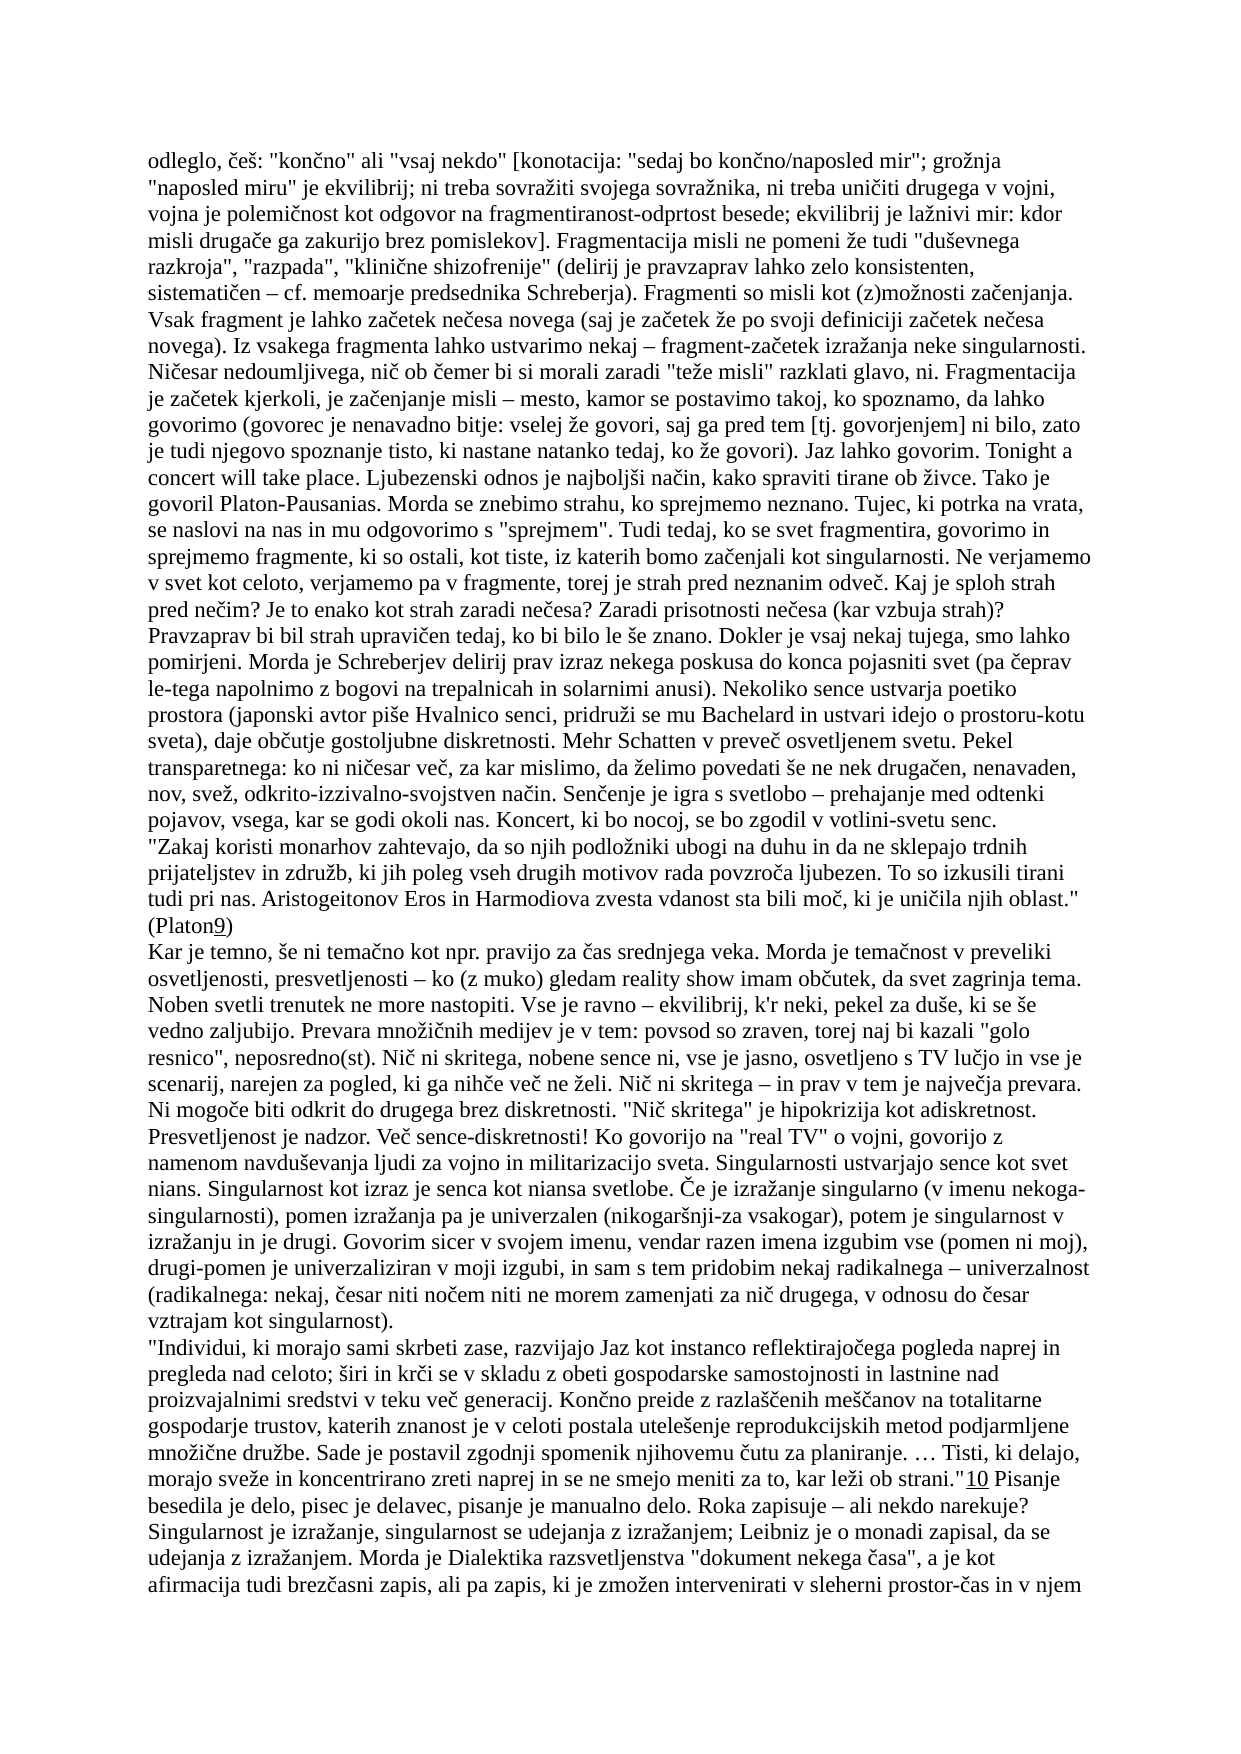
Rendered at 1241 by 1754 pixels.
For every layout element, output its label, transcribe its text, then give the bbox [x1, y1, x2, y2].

text odleglo, češ: "končno" ali "vsaj nekdo" [konotacija: "sedaj bo končno/naposled mir"; grožnja "naposled miru" je ekvilibrij; ni treba sovražiti svojega sovražnika, ni treba uničiti drugega v vojni, vojna je polemičnost kot odgovor na fragmentiranost-odprtost besede; ekvilibrij je lažnivi mir: kdor misli drugače ga zakurijo brez pomislekov]. Fragmentacija misli ne pomeni že tudi "duševnega razkroja", "razpada", "klinične shizofrenije" (delirij je pravzaprav lahko zelo konsistenten, sistematičen – cf. memoarje predsednika Schreberja). Fragmenti so misli kot (z)možnosti začenjanja. Vsak fragment je lahko začetek nečesa novega (saj je začetek že po svoji definiciji začetek nečesa novega). Iz vsakega fragmenta lahko ustvarimo nekaj – fragment-začetek izražanja neke singularnosti. Ničesar nedoumljivega, nič ob čemer bi si morali zaradi "teže misli" razklati glavo, ni. Fragmentacija je začetek kjerkoli, je začenjanje misli – mesto, kamor se postavimo takoj, ko spoznamo, da lahko govorimo (govorec je nenavadno bitje: vselej že govori, saj ga pred tem [tj. govorjenjem] ni bilo, zato je tudi njegovo spoznanje tisto, ki nastane natanko tedaj, ko že govori). Jaz lahko govorim. Tonight a concert will take place. Ljubezenski odnos je najboljši način, kako spraviti tirane ob živce. Tako je govoril Platon-Pausanias. Morda se znebimo strahu, ko sprejmemo neznano. Tujec, ki potrka na vrata, se naslovi na nas in mu odgovorimo s "sprejmem". Tudi tedaj, ko se svet fragmentira, govorimo in sprejmemo fragmente, ki so ostali, kot tiste, iz katerih bomo začenjali kot singularnosti. Ne verjamemo v svet kot celoto, verjamemo pa v fragmente, torej je strah pred neznanim odveč. Kaj je sploh strah pred nečim? Je to enako kot strah zaradi nečesa? Zaradi prisotnosti nečesa (kar vzbuja strah)? Pravzaprav bi bil strah upravičen tedaj, ko bi bilo le še znano. Dokler je vsaj nekaj tujega, smo lahko pomirjeni. Morda je Schreberjev delirij prav izraz nekega poskusa do konca pojasniti svet (pa čeprav le-tega napolnimo z bogovi na trepalnicah in solarnimi anusi). Nekoliko sence ustvarja poetiko prostora (japonski avtor piše Hvalnico senci, pridruži se mu Bachelard in ustvari idejo o prostoru-kotu sveta), daje občutje gostoljubne diskretnosti. Mehr Schatten v preveč osvetljenem svetu. Pekel transparetnega: ko ni ničesar več, za kar mislimo, da želimo povedati še ne nek drugačen, nenavaden, nov, svež, odkrito-izzivalno-svojstven način. Senčenje je igra s svetlobo – prehajanje med odtenki pojavov, vsega, kar se godi okoli nas. Koncert, ki bo nocoj, se bo zgodil v votlini-svetu senc. "Zakaj koristi monarhov zahtevajo, da so njih podložniki ubogi na duhu in da ne sklepajo trdnih prijateljstev in združb, ki jih poleg vseh drugih motivov rada povzroča ljubezen. To so izkusili tirani tudi pri nas. Aristogeitonov Eros in Harmodiova zvesta vdanost sta bili moč, ki je uničila njih oblast." (Platon9) Kar je temno, še ni temačno kot npr. pravijo za čas srednjega veka. Morda je temačnost v preveliki osvetljenosti, presvetljenosti – ko (z muko) gledam reality show imam občutek, da svet zagrinja tema. Noben svetli trenutek ne more nastopiti. Vse je ravno – ekvilibrij, k'r neki, pekel za duše, ki se še vedno zaljubijo. Prevara množičnih medijev je v tem: povsod so zraven, torej naj bi kazali "golo resnico", neposredno(st). Nič ni skritega, nobene sence ni, vse je jasno, osvetljeno s TV lučjo in vse je scenarij, narejen za pogled, ki ga nihče več ne želi. Nič ni skritega – in prav v tem je največja prevara. Ni mogoče biti odkrit do drugega brez diskretnosti. "Nič skritega" je hipokrizija kot adiskretnost. Presvetljenost je nadzor. Več sence-diskretnosti! Ko govorijo na "real TV" o vojni, govorijo z namenom navduševanja ljudi za vojno in militarizacijo sveta. Singularnosti ustvarjajo sence kot svet nians. Singularnost kot izraz je senca kot niansa svetlobe. Če je izražanje singularno (v imenu nekoga-singularnosti), pomen izražanja pa je univerzalen (nikogaršnji-za vsakogar), potem je singularnost v izražanju in je drugi. Govorim sicer v svojem imenu, vendar razen imena izgubim vse (pomen ni moj), drugi-pomen je univerzaliziran v moji izgubi, in sam s tem pridobim nekaj radikalnega – univerzalnost (radikalnega: nekaj, česar niti nočem niti ne morem zamenjati za nič drugega, v odnosu do česar vztrajam kot singularnost). "Individui, ki morajo sami skrbeti zase, razvijajo Jaz kot instanco reflektirajočega pogleda naprej in pregleda nad celoto; širi in krči se v skladu z obeti gospodarske samostojnosti in lastnine nad proizvajalnimi sredstvi v teku več generacij. Končno preide z razlaščenih meščanov na totalitarne gospodarje trustov, katerih znanost je v celoti postala utelešenje reprodukcijskih metod podjarmljene množične družbe. Sade je postavil zgodnji spomenik njihovemu čutu za planiranje. … Tisti, ki delajo, morajo sveže in koncentrirano zreti naprej in se ne smejo meniti za to, kar leži ob strani."10 Pisanje besedila je delo, pisec je delavec, pisanje je manualno delo. Roka zapisuje – ali nekdo narekuje? Singularnost je izražanje, singularnost se udejanja z izražanjem; Leibniz je o monadi zapisal, da se udejanja z izražanjem. Morda je Dialektika razsvetljenstva "dokument nekega časa", a je kot afirmacija tudi brezčasni zapis, ali pa zapis, ki je zmožen intervenirati v sleherni prostor-čas in v njem [148, 148, 1093, 1597]
